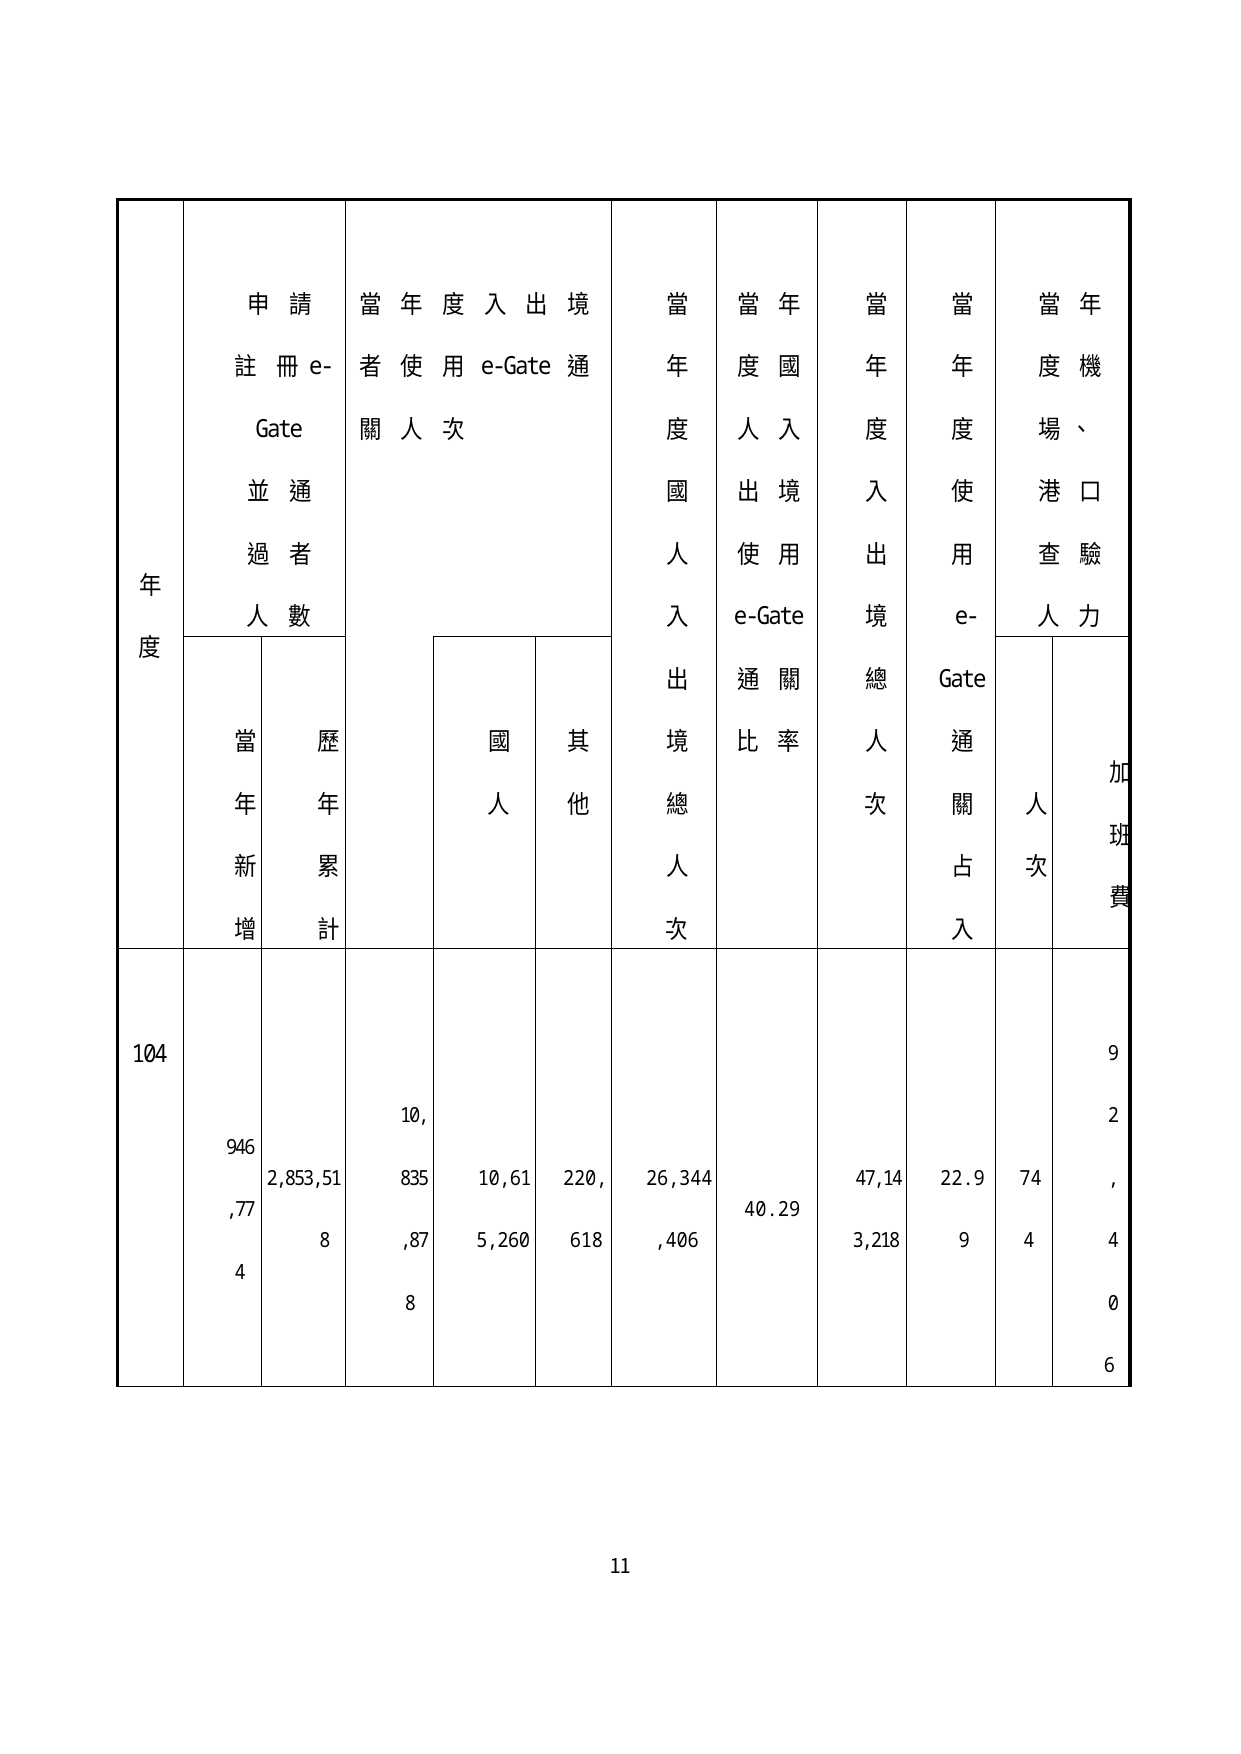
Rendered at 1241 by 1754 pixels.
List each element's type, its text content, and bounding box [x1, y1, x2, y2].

table_header 當年度使用e-Gate通關占入出境總人次比率 [907, 201, 995, 948]
table_cell 104 [119, 949, 183, 1386]
table_cell 92,406 [1053, 949, 1128, 1386]
table_cell 40.29 [717, 949, 817, 1386]
table_cell 2,853,518 [262, 949, 345, 1386]
table_cell 加班費 [1053, 637, 1128, 948]
table_cell 當年新增 [184, 637, 261, 948]
table_cell 國人 [434, 637, 535, 948]
table_header 當年度入出境者使用e-Gate通關人次 [346, 201, 611, 636]
table_cell 10,615,260 [434, 949, 535, 1386]
table_cell 22.99 [907, 949, 995, 1386]
table_header 當年度機場、港口查驗人力 [996, 201, 1128, 636]
table_cell 人次 [996, 637, 1052, 948]
table_cell 220,618 [536, 949, 611, 1386]
table_header 申請註冊e-Gate並通過者人數 [184, 201, 345, 636]
table_cell 其他 [536, 637, 611, 948]
table_cell 744 [996, 949, 1052, 1386]
table_cell [346, 636, 433, 948]
table_header 當年度入出境總人次 [818, 201, 906, 948]
table_cell 歷年累計 [262, 637, 345, 948]
table_cell 10,835,878 [346, 949, 433, 1386]
table_cell 26,344,406 [612, 949, 716, 1386]
table_header 年度 [119, 201, 183, 948]
table_header 當年度國人入出境總人次 [612, 201, 716, 948]
table_header 當年度國人入出境使用e-Gate通關比率 [717, 201, 817, 948]
table_cell 47,143,218 [818, 949, 906, 1386]
table_cell 946,774 [184, 949, 261, 1386]
